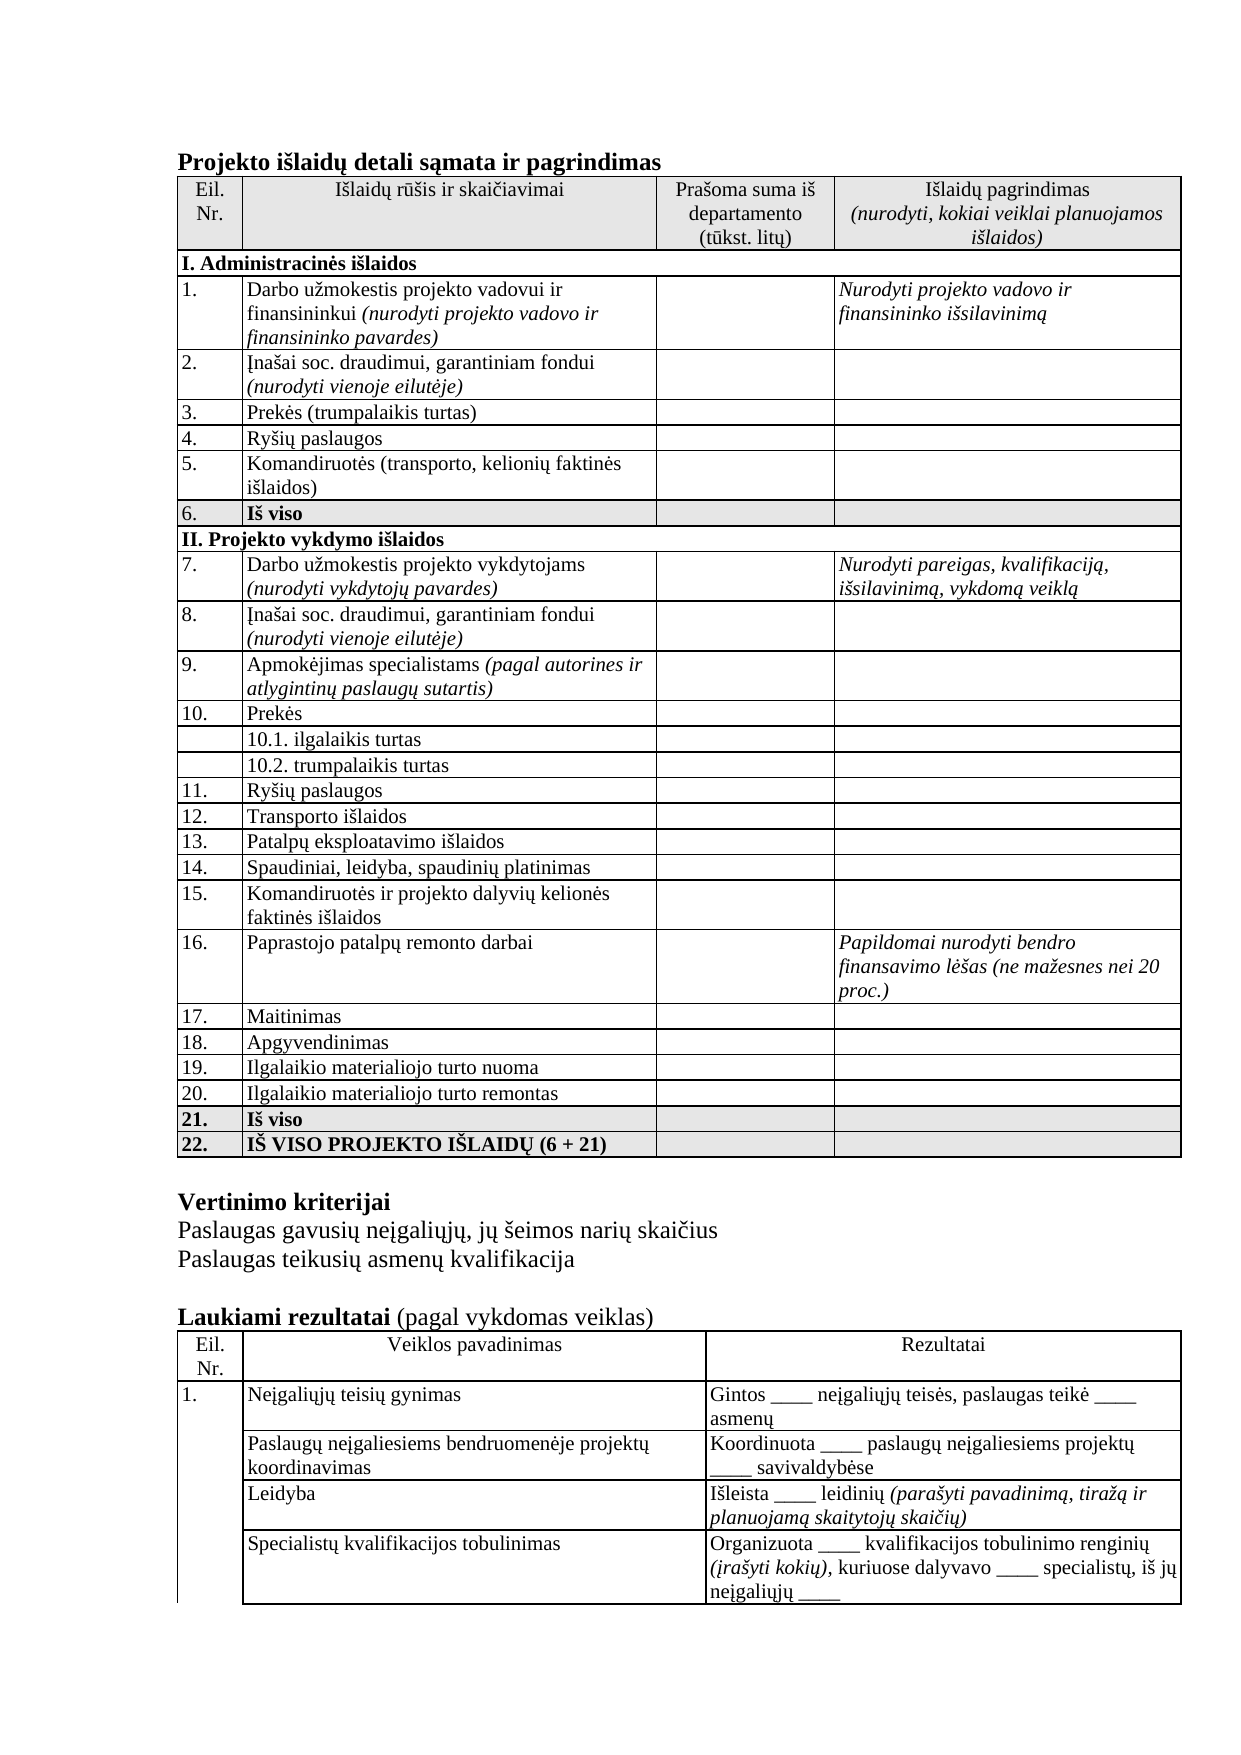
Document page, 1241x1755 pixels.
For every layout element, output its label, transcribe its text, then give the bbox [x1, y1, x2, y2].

table_header Eil. Nr. [178, 1332, 242, 1380]
text Vertinimo kriterijai [177, 1187, 1181, 1215]
table_cell Specialistų kvalifikacijos tobulinimas [244, 1531, 705, 1603]
table_cell Papildomai nurodyti bendro finansavimo lėšas (ne mažesnes nei 20 proc.) [835, 930, 1180, 1002]
table_cell Organizuota ____ kvalifikacijos tobulinimo renginių (įrašyti kokių), kuriuose dalyvavo ____ specialistų, iš jų neįgaliųjų ____ [707, 1531, 1180, 1603]
table_cell [657, 1081, 834, 1105]
table_cell [657, 552, 834, 600]
table_cell IŠ VISO PROJEKTO IŠLAIDŲ (6 + 21) [243, 1132, 656, 1156]
table_cell [657, 804, 834, 828]
table_header Išlaidų pagrindimas (nurodyti, kokiai veiklai planuojamos išlaidos) [835, 177, 1180, 249]
table_header Prašoma suma iš departamento (tūkst. litų) [657, 177, 834, 249]
table_cell 17. [178, 1004, 242, 1028]
table_cell [657, 1055, 834, 1079]
table_cell [657, 451, 834, 499]
table_cell [835, 350, 1180, 398]
table_cell 10. [178, 701, 242, 725]
text Paslaugas teikusių asmenų kvalifikacija [177, 1244, 1181, 1273]
table_cell 12. [178, 804, 242, 828]
table_cell [657, 855, 834, 879]
table_cell Darbo užmokestis projekto vykdytojams (nurodyti vykdytojų pavardes) [243, 552, 656, 600]
table_cell Nurodyti pareigas, kvalifikaciją, išsilavinimą, vykdomą veiklą [835, 552, 1180, 600]
table_cell [835, 830, 1180, 853]
table_cell [178, 753, 242, 777]
table_cell [657, 1132, 834, 1156]
table_cell [657, 1004, 834, 1028]
table_cell [835, 451, 1180, 499]
table_cell [835, 727, 1180, 751]
table_cell 14. [178, 855, 242, 879]
table_cell [657, 881, 834, 929]
table_cell 8. [178, 602, 242, 650]
table_cell Prekės (trumpalaikis turtas) [243, 400, 656, 424]
table_cell Įnašai soc. draudimui, garantiniam fondui (nurodyti vienoje eilutėje) [243, 350, 656, 398]
table_cell [835, 1107, 1180, 1131]
table_cell [657, 701, 834, 725]
table_header Rezultatai [707, 1332, 1180, 1380]
table_cell [657, 277, 834, 349]
table_cell 7. [178, 552, 242, 600]
table_cell 1. [178, 1382, 242, 1603]
table_header Veiklos pavadinimas [244, 1332, 705, 1380]
table_cell [835, 1030, 1180, 1054]
table_cell [657, 426, 834, 450]
table_cell [657, 400, 834, 424]
table_cell [835, 855, 1180, 879]
table_cell Iš viso [243, 501, 656, 525]
table_cell [835, 1132, 1180, 1156]
table_cell 22. [178, 1132, 242, 1156]
table_cell [657, 778, 834, 802]
table_cell 13. [178, 830, 242, 853]
table_cell 5. [178, 451, 242, 499]
table_cell Spaudiniai, leidyba, spaudinių platinimas [243, 855, 656, 879]
table_cell Išleista ____ leidinių (parašyti pavadinimą, tiražą ir planuojamą skaitytojų skaičių) [707, 1481, 1180, 1529]
table_cell [657, 753, 834, 777]
table_cell Leidyba [244, 1481, 705, 1529]
table_cell [657, 1030, 834, 1054]
table_cell [835, 1081, 1180, 1105]
table_cell [835, 701, 1180, 725]
table_cell [835, 778, 1180, 802]
table_cell 10.1. ilgalaikis turtas [243, 727, 656, 751]
table_cell 20. [178, 1081, 242, 1105]
table_cell 15. [178, 881, 242, 929]
table_cell [657, 930, 834, 1002]
text Laukiami rezultatai (pagal vykdomas veiklas) [177, 1302, 1181, 1330]
table_cell Maitinimas [243, 1004, 656, 1028]
table_cell 11. [178, 778, 242, 802]
table_cell [835, 400, 1180, 424]
table_cell [657, 501, 834, 525]
table_cell 4. [178, 426, 242, 450]
table_cell Iš viso [243, 1107, 656, 1131]
table_cell [835, 426, 1180, 450]
table_cell Ryšių paslaugos [243, 426, 656, 450]
table_cell 9. [178, 652, 242, 700]
table_cell 21. [178, 1107, 242, 1131]
table_cell 18. [178, 1030, 242, 1054]
table_header Išlaidų rūšis ir skaičiavimai [243, 177, 656, 249]
table_cell Neįgaliųjų teisių gynimas [244, 1382, 705, 1430]
table_cell Apmokėjimas specialistams (pagal autorines ir atlygintinų paslaugų sutartis) [243, 652, 656, 700]
text Projekto išlaidų detali sąmata ir pagrindimas [177, 147, 1181, 176]
table_cell 16. [178, 930, 242, 1002]
table_cell [657, 727, 834, 751]
table_cell [835, 501, 1180, 525]
table_cell [657, 830, 834, 853]
table_cell Nurodyti projekto vadovo ir finansininko išsilavinimą [835, 277, 1180, 349]
table_cell 10.2. trumpalaikis turtas [243, 753, 656, 777]
table_cell Prekės [243, 701, 656, 725]
table_cell [657, 350, 834, 398]
table_cell [178, 727, 242, 751]
table_cell Ryšių paslaugos [243, 778, 656, 802]
table_header Eil. Nr. [178, 177, 242, 249]
table_cell [835, 804, 1180, 828]
table_cell [657, 1107, 834, 1131]
table_cell Paslaugų neįgaliesiems bendruomenėje projektų koordinavimas [244, 1431, 705, 1479]
table_cell Paprastojo patalpų remonto darbai [243, 930, 656, 1002]
table_cell I. Administracinės išlaidos [178, 251, 1180, 275]
table_cell Gintos ____ neįgaliųjų teisės, paslaugas teikė ____ asmenų [707, 1382, 1180, 1430]
table_cell 1. [178, 277, 242, 349]
table_cell [835, 881, 1180, 929]
table_cell [657, 602, 834, 650]
table_cell [835, 753, 1180, 777]
table_cell [835, 602, 1180, 650]
table_cell Ilgalaikio materialiojo turto nuoma [243, 1055, 656, 1079]
table_cell [835, 1055, 1180, 1079]
table_cell [835, 652, 1180, 700]
table_cell [657, 652, 834, 700]
table_cell Ilgalaikio materialiojo turto remontas [243, 1081, 656, 1105]
table_cell Darbo užmokestis projekto vadovui ir finansininkui (nurodyti projekto vadovo ir finansininko pavardes) [243, 277, 656, 349]
table_cell Komandiruotės (transporto, kelionių faktinės išlaidos) [243, 451, 656, 499]
table_cell 6. [178, 501, 242, 525]
table_cell 3. [178, 400, 242, 424]
table_cell Patalpų eksploatavimo išlaidos [243, 830, 656, 853]
table_cell 2. [178, 350, 242, 398]
table_cell 19. [178, 1055, 242, 1079]
table_cell Įnašai soc. draudimui, garantiniam fondui (nurodyti vienoje eilutėje) [243, 602, 656, 650]
table_cell Komandiruotės ir projekto dalyvių kelionės faktinės išlaidos [243, 881, 656, 929]
table_cell [835, 1004, 1180, 1028]
table_cell Apgyvendinimas [243, 1030, 656, 1054]
table_cell Koordinuota ____ paslaugų neįgaliesiems projektų ____ savivaldybėse [707, 1431, 1180, 1479]
table_cell Transporto išlaidos [243, 804, 656, 828]
text Paslaugas gavusių neįgaliųjų, jų šeimos narių skaičius [177, 1215, 1181, 1244]
table_cell II. Projekto vykdymo išlaidos [178, 527, 1180, 551]
